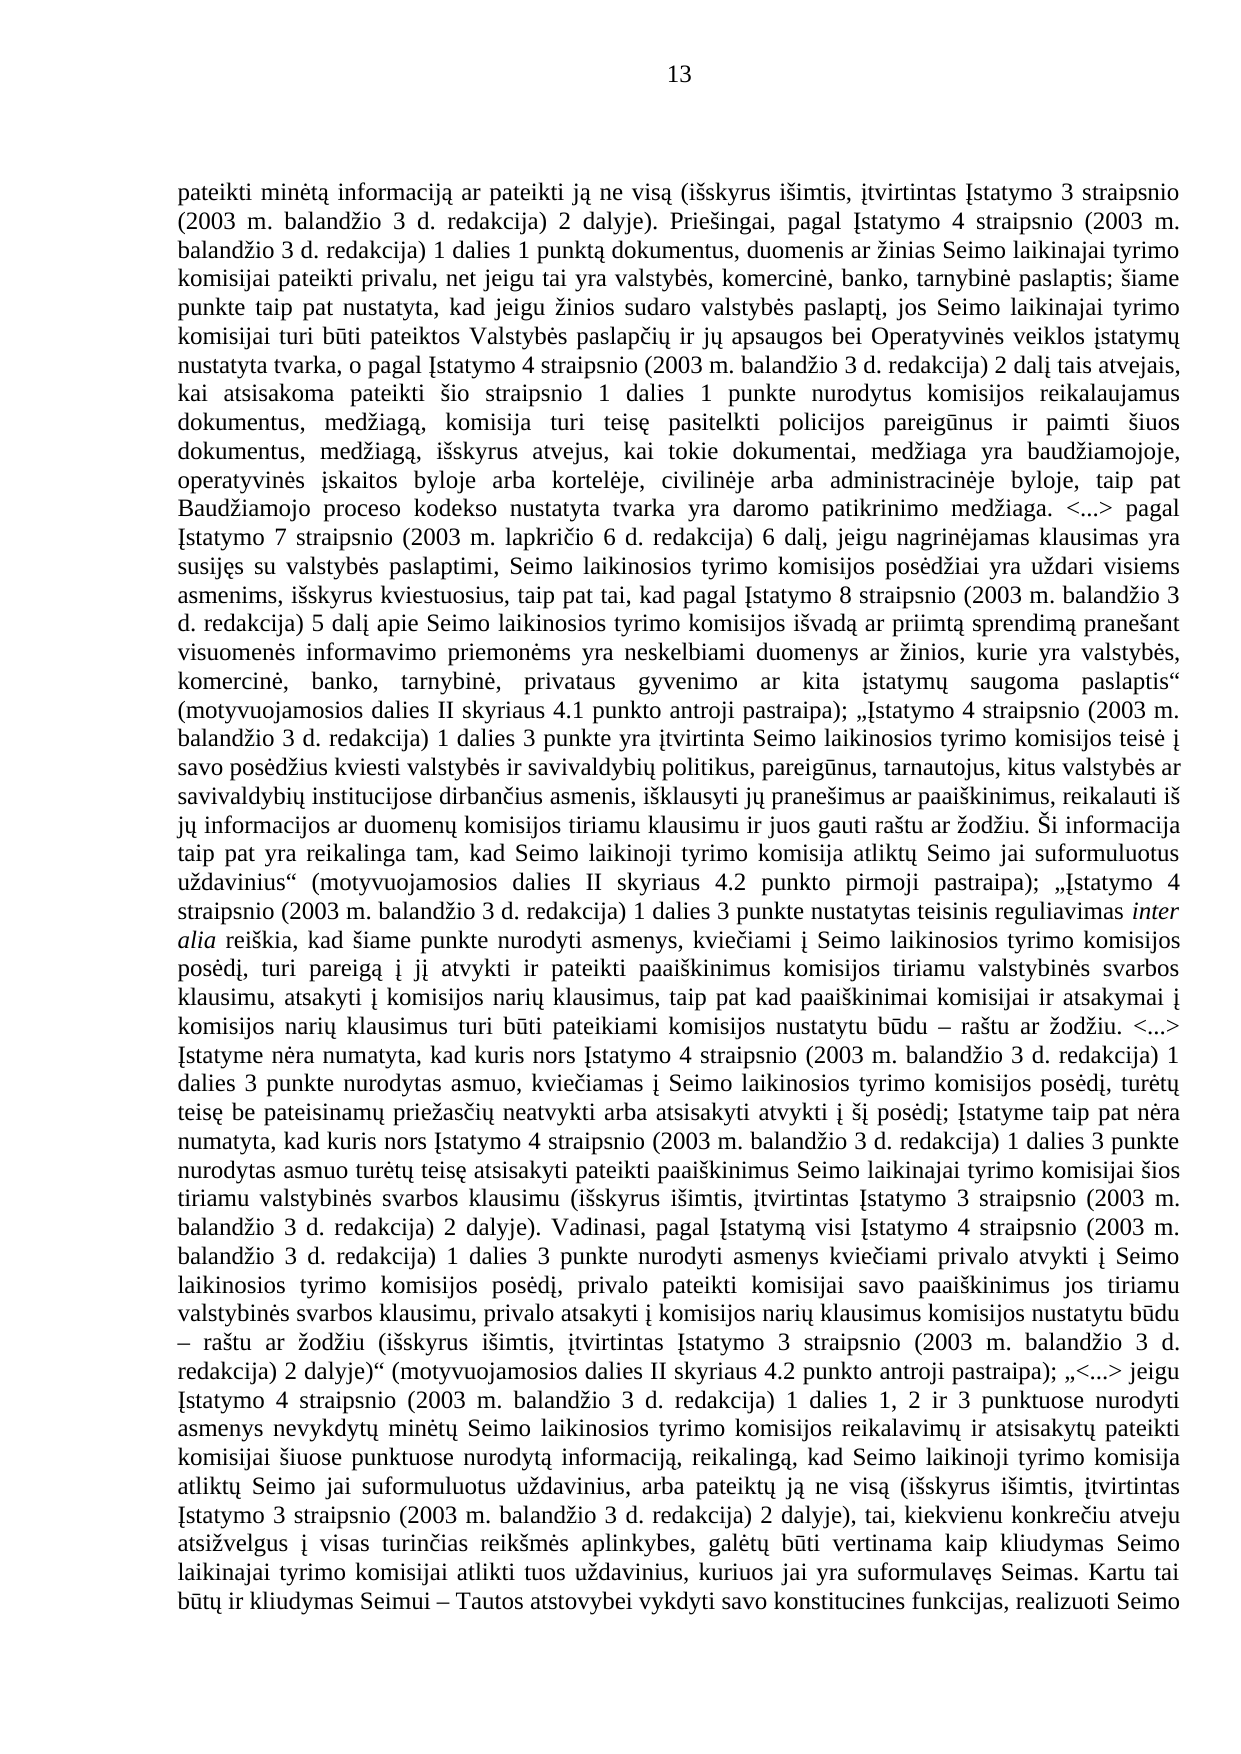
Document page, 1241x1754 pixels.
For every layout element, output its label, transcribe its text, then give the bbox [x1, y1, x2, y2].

text pateikti minėtą informaciją ar pateikti ją ne visą (išskyrus išimtis, įtvirtintas Įstatymo 3 straipsnio (2003 m. balandžio 3 d. redakcija) 2 dalyje). Priešingai, pagal Įstatymo 4 straipsnio (2003 m. balandžio 3 d. redakcija) 1 dalies 1 punktą dokumentus, duomenis ar žinias Seimo laikinajai tyrimo komisijai pateikti privalu, net jeigu tai yra valstybės, komercinė, banko, tarnybinė paslaptis; šiame punkte taip pat nustatyta, kad jeigu žinios sudaro valstybės paslaptį, jos Seimo laikinajai tyrimo komisijai turi būti pateiktos Valstybės paslapčių ir jų apsaugos bei Operatyvinės veiklos įstatymų nustatyta tvarka, o pagal Įstatymo 4 straipsnio (2003 m. balandžio 3 d. redakcija) 2 dalį tais atvejais, kai atsisakoma pateikti šio straipsnio 1 dalies 1 punkte nurodytus komisijos reikalaujamus dokumentus, medžiagą, komisija turi teisę pasitelkti policijos pareigūnus ir paimti šiuos dokumentus, medžiagą, išskyrus atvejus, kai tokie dokumentai, medžiaga yra baudžiamojoje, operatyvinės įskaitos byloje arba kortelėje, civilinėje arba administracinėje byloje, taip pat Baudžiamojo proceso kodekso nustatyta tvarka yra daromo patikrinimo medžiaga. <...> pagal Įstatymo 7 straipsnio (2003 m. lapkričio 6 d. redakcija) 6 dalį, jeigu nagrinėjamas klausimas yra susijęs su valstybės paslaptimi, Seimo laikinosios tyrimo komisijos posėdžiai yra uždari visiems asmenims, išskyrus kviestuosius, taip pat tai, kad pagal Įstatymo 8 straipsnio (2003 m. balandžio 3 d. redakcija) 5 dalį apie Seimo laikinosios tyrimo komisijos išvadą ar priimtą sprendimą pranešant visuomenės informavimo priemonėms yra neskelbiami duomenys ar žinios, kurie yra valstybės, komercinė, banko, tarnybinė, privataus gyvenimo ar kita įstatymų saugoma paslaptis“ (motyvuojamosios dalies II skyriaus 4.1 punkto antroji pastraipa); „Įstatymo 4 straipsnio (2003 m. balandžio 3 d. redakcija) 1 dalies 3 punkte yra įtvirtinta Seimo laikinosios tyrimo komisijos teisė į savo posėdžius kviesti valstybės ir savivaldybių politikus, pareigūnus, tarnautojus, kitus valstybės ar savivaldybių institucijose dirbančius asmenis, išklausyti jų pranešimus ar paaiškinimus, reikalauti iš jų informacijos ar duomenų komisijos tiriamu klausimu ir juos gauti raštu ar žodžiu. Ši informacija taip pat yra reikalinga tam, kad Seimo laikinoji tyrimo komisija atliktų Seimo jai suformuluotus uždavinius“ (motyvuojamosios dalies II skyriaus 4.2 punkto pirmoji pastraipa); „Įstatymo 4 straipsnio (2003 m. balandžio 3 d. redakcija) 1 dalies 3 punkte nustatytas teisinis reguliavimas inter alia reiškia, kad šiame punkte nurodyti asmenys, kviečiami į Seimo laikinosios tyrimo komisijos posėdį, turi pareigą į jį atvykti ir pateikti paaiškinimus komisijos tiriamu valstybinės svarbos klausimu, atsakyti į komisijos narių klausimus, taip pat kad paaiškinimai komisijai ir atsakymai į komisijos narių klausimus turi būti pateikiami komisijos nustatytu būdu – raštu ar žodžiu. <...> Įstatyme nėra numatyta, kad kuris nors Įstatymo 4 straipsnio (2003 m. balandžio 3 d. redakcija) 1 dalies 3 punkte nurodytas asmuo, kviečiamas į Seimo laikinosios tyrimo komisijos posėdį, turėtų teisę be pateisinamų priežasčių neatvykti arba atsisakyti atvykti į šį posėdį; Įstatyme taip pat nėra numatyta, kad kuris nors Įstatymo 4 straipsnio (2003 m. balandžio 3 d. redakcija) 1 dalies 3 punkte nurodytas asmuo turėtų teisę atsisakyti pateikti paaiškinimus Seimo laikinajai tyrimo komisijai šios tiriamu valstybinės svarbos klausimu (išskyrus išimtis, įtvirtintas Įstatymo 3 straipsnio (2003 m. balandžio 3 d. redakcija) 2 dalyje). Vadinasi, pagal Įstatymą visi Įstatymo 4 straipsnio (2003 m. balandžio 3 d. redakcija) 1 dalies 3 punkte nurodyti asmenys kviečiami privalo atvykti į Seimo laikinosios tyrimo komisijos posėdį, privalo pateikti komisijai savo paaiškinimus jos tiriamu valstybinės svarbos klausimu, privalo atsakyti į komisijos narių klausimus komisijos nustatytu būdu – raštu ar žodžiu (išskyrus išimtis, įtvirtintas Įstatymo 3 straipsnio (2003 m. balandžio 3 d. redakcija) 2 dalyje)“ (motyvuojamosios dalies II skyriaus 4.2 punkto antroji pastraipa); „<...> jeigu Įstatymo 4 straipsnio (2003 m. balandžio 3 d. redakcija) 1 dalies 1, 2 ir 3 punktuose nurodyti asmenys nevykdytų minėtų Seimo laikinosios tyrimo komisijos reikalavimų ir atsisakytų pateikti komisijai šiuose punktuose nurodytą informaciją, reikalingą, kad Seimo laikinoji tyrimo komisija atliktų Seimo jai suformuluotus uždavinius, arba pateiktų ją ne visą (išskyrus išimtis, įtvirtintas Įstatymo 3 straipsnio (2003 m. balandžio 3 d. redakcija) 2 dalyje), tai, kiekvienu konkrečiu atveju atsižvelgus į visas turinčias reikšmės aplinkybes, galėtų būti vertinama kaip kliudymas Seimo laikinajai tyrimo komisijai atlikti tuos uždavinius, kuriuos jai yra suformulavęs Seimas. Kartu tai būtų ir kliudymas Seimui – Tautos atstovybei vykdyti savo konstitucines funkcijas, realizuoti Seimo [177, 177, 1181, 1615]
